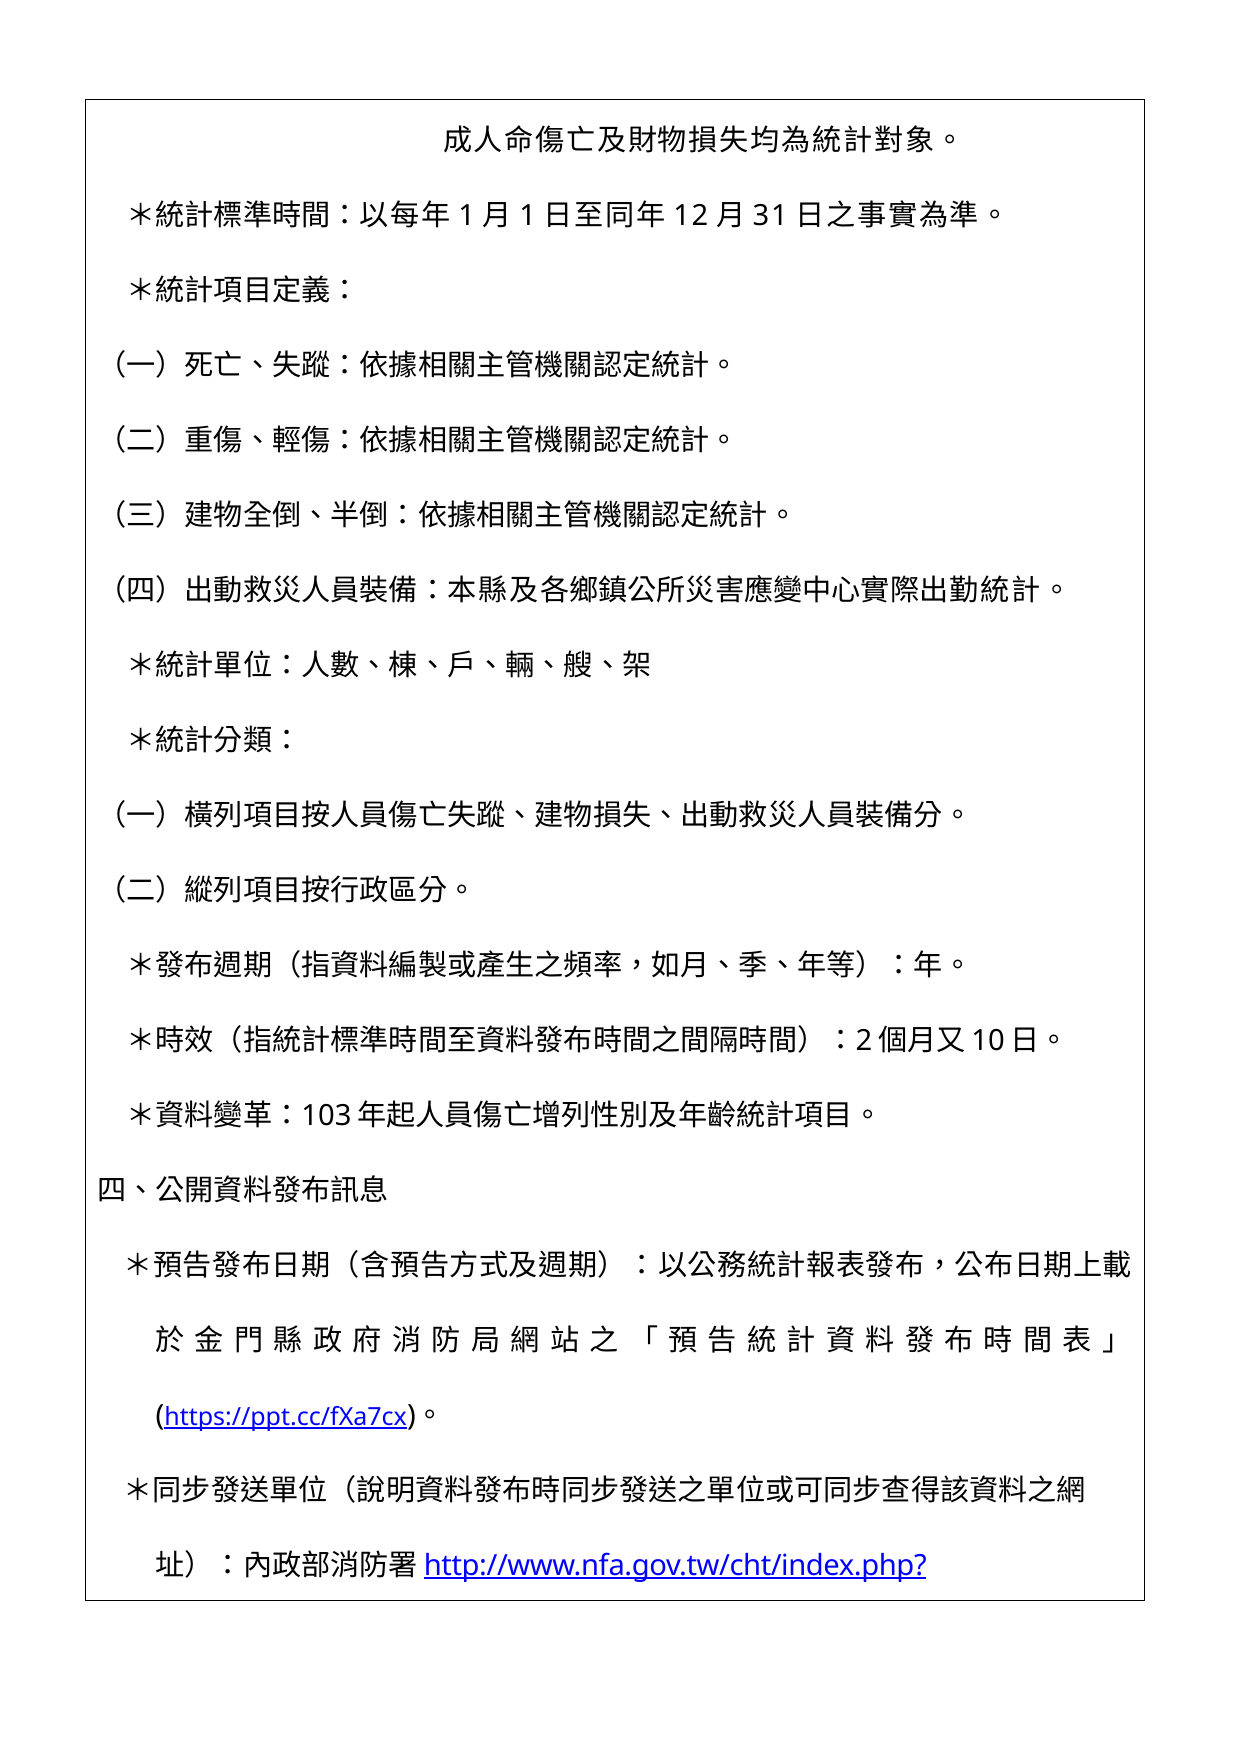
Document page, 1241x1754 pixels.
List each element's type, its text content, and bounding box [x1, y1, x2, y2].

table_header 成人命傷亡及財物損失均為統計對象。 ＊統計標準時間：以每年1月1日至同年12月31日之事實為準。 ＊統計項目定義： （一）死亡、失蹤：依據相關主管機關認定統計。 （二）重傷、輕傷：依據相關主管機關認定統計。 （三）建物全倒、半倒：依據相關主管機關認定統計。 （四）出動救災人員裝備：本縣及各鄉鎮公所災害應變中心實際出勤統計。 ＊統計單位：人數、棟、戶、輛、艘、架 ＊統計分類： （一）橫列項目按人員傷亡失蹤、建物損失、出動救災人員裝備分。 （二）縱列項目按行政區分。 ＊發布週期（指資料編製或產生之頻率，如月、季、年等）：年。 ＊時效（指統計標準時間至資料發布時間之間隔時間）：2個月又10日。 ＊資料變革：103年起人員傷亡增列性別及年齡統計項目。 四、公開資料發布訊息 ＊預告發布日期（含預告方式及週期）：以公務統計報表發布，公布日期上載於金門縣政府消防局網站之「預告統計資料發布時間表」 (https://ppt.cc/fXa7cx)。 ＊同步發送單位（說明資料發布時同步發送之單位或可同步查得該資料之網址）：內政部消防署http://www.nfa.gov.tw/cht/index.php? [86, 100, 1144, 1600]
